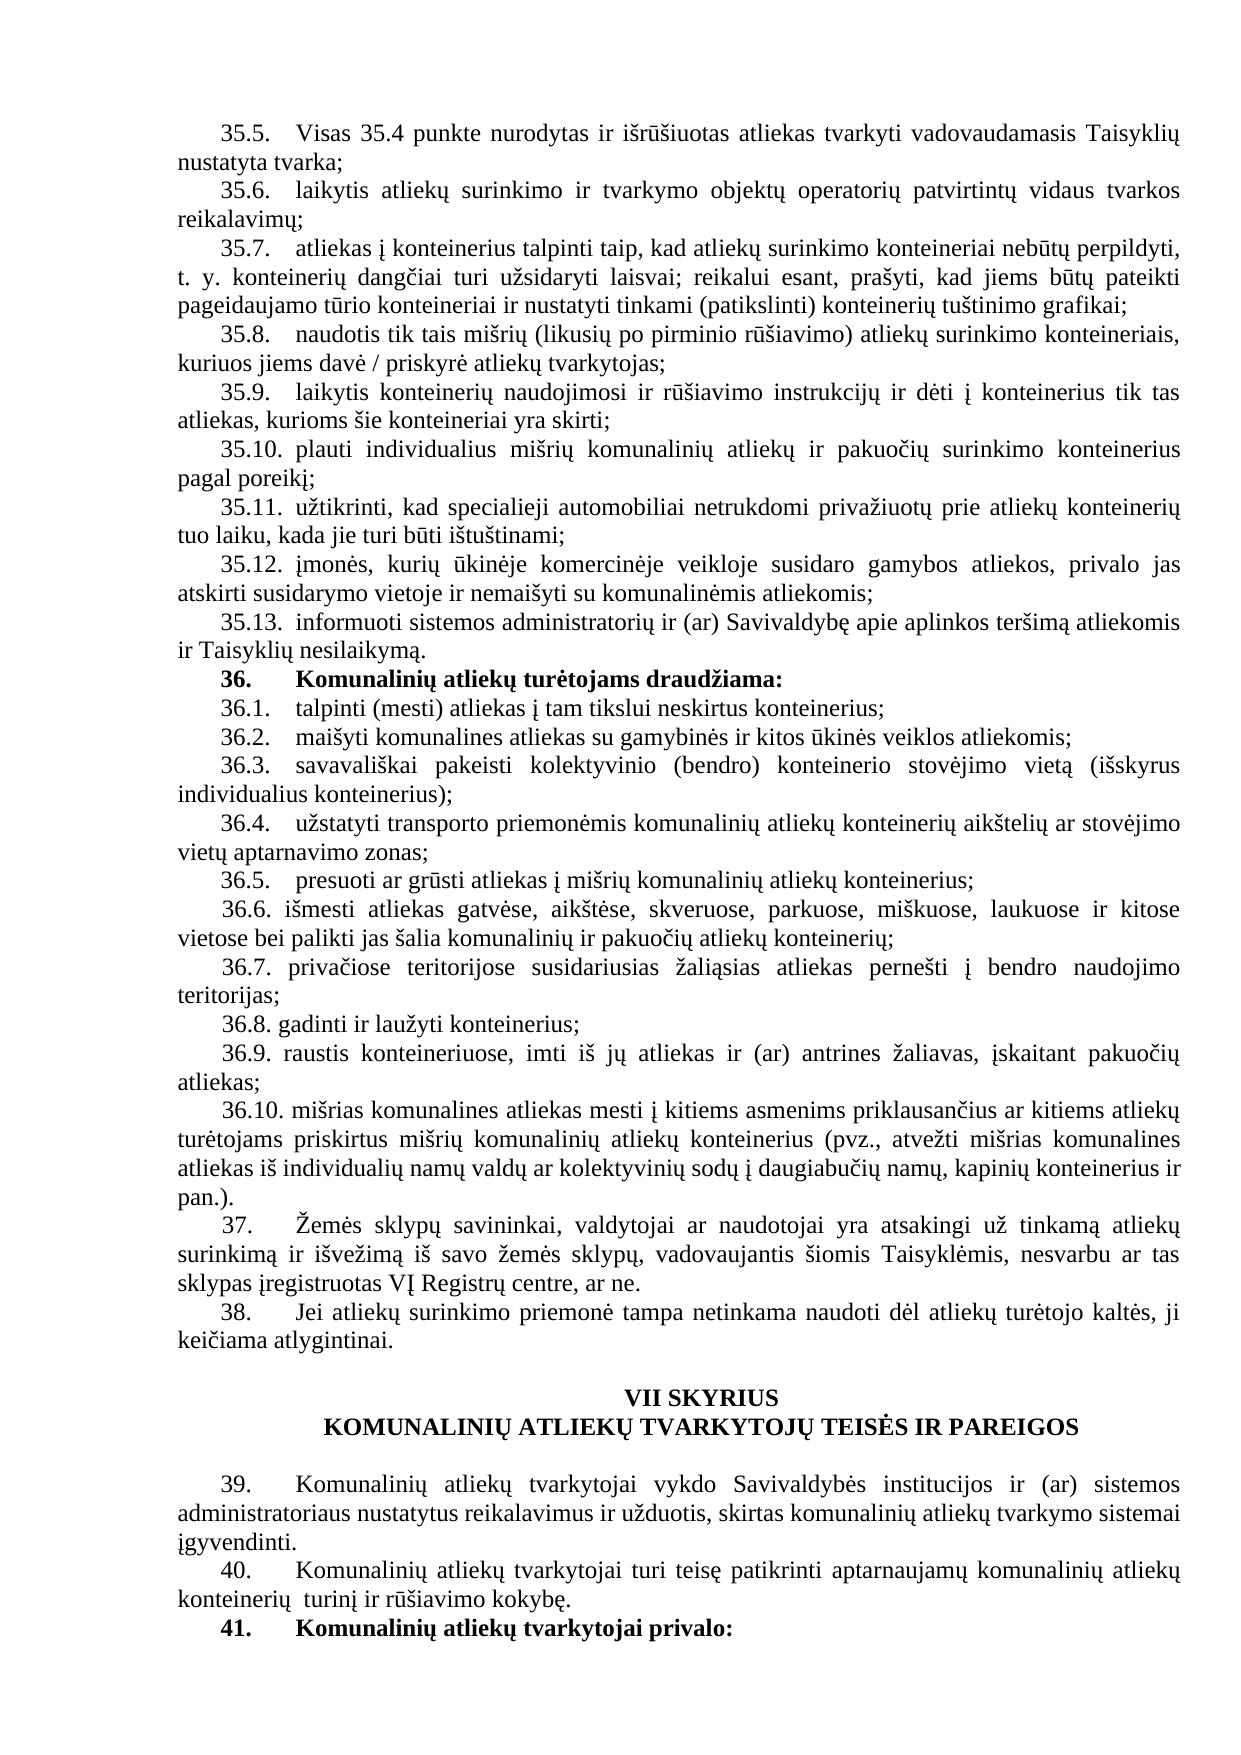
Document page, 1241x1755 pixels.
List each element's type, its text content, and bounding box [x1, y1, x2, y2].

text 35.8. naudotis tik tais mišrių (likusių po pirminio rūšiavimo) atliekų surinkimo konteineriais, kuriuos jiems davė / priskyrė atliekų tvarkytojas; [177, 319, 1181, 377]
text 35.12. įmonės, kurių ūkinėje komercinėje veikloje susidaro gamybos atliekos, privalo jas atskirti susidarymo vietoje ir nemaišyti su komunalinėmis atliekomis; [177, 549, 1181, 607]
text 36. Komunalinių atliekų turėtojams draudžiama: [177, 664, 1181, 693]
text 41. Komunalinių atliekų tvarkytojai privalo: [177, 1613, 1181, 1642]
text 36.1. talpinti (mesti) atliekas į tam tikslui neskirtus konteinerius; [177, 693, 1181, 722]
text 35.5. Visas 35.4 punkte nurodytas ir išrūšiuotas atliekas tvarkyti vadovaudamasis Taisyklių nustatyta tvarka; [177, 118, 1181, 176]
text 36.2. maišyti komunalines atliekas su gamybinės ir kitos ūkinės veiklos atliekomis; [177, 722, 1181, 751]
text KOMUNALINIŲ ATLIEKŲ TVARKYTOJŲ TEISĖS IR PAREIGOS [222, 1412, 1181, 1441]
text 39. Komunalinių atliekų tvarkytojai vykdo Savivaldybės institucijos ir (ar) sistemos administratoriaus nustatytus reikalavimus ir užduotis, skirtas komunalinių atliekų tvarkymo sistemai įgyvendinti. [177, 1469, 1181, 1556]
text 36.10. mišrias komunalines atliekas mesti į kitiems asmenims priklausančius ar kitiems atliekų turėtojams priskirtus mišrių komunalinių atliekų konteinerius (pvz., atvežti mišrias komunalines atliekas iš individualių namų valdų ar kolektyvinių sodų į daugiabučių namų, kapinių konteinerius ir pan.). [177, 1096, 1181, 1211]
text 36.8. gadinti ir laužyti konteinerius; [177, 1009, 1181, 1038]
text 36.9. raustis konteineriuose, imti iš jų atliekas ir (ar) antrines žaliavas, įskaitant pakuočių atliekas; [177, 1038, 1181, 1096]
text 35.11. užtikrinti, kad specialieji automobiliai netrukdomi privažiuotų prie atliekų konteinerių tuo laiku, kada jie turi būti ištuštinami; [177, 492, 1181, 549]
text 40. Komunalinių atliekų tvarkytojai turi teisę patikrinti aptarnaujamų komunalinių atliekų konteinerių turinį ir rūšiavimo kokybę. [177, 1556, 1181, 1613]
text 35.7. atliekas į konteinerius talpinti taip, kad atliekų surinkimo konteineriai nebūtų perpildyti, t. y. konteinerių dangčiai turi užsidaryti laisvai; reikalui esant, prašyti, kad jiems būtų pateikti pageidaujamo tūrio konteineriai ir nustatyti tinkami (patikslinti) konteinerių tuštinimo grafikai; [177, 233, 1181, 319]
text 36.4. užstatyti transporto priemonėmis komunalinių atliekų konteinerių aikštelių ar stovėjimo vietų aptarnavimo zonas; [177, 808, 1181, 866]
text 36.3. savavališkai pakeisti kolektyvinio (bendro) konteinerio stovėjimo vietą (išskyrus individualius konteinerius); [177, 751, 1181, 808]
text 36.5. presuoti ar grūsti atliekas į mišrių komunalinių atliekų konteinerius; [177, 866, 1181, 894]
text 37. Žemės sklypų savininkai, valdytojai ar naudotojai yra atsakingi už tinkamą atliekų surinkimą ir išvežimą iš savo žemės sklypų, vadovaujantis šiomis Taisyklėmis, nesvarbu ar tas sklypas įregistruotas VĮ Registrų centre, ar ne. [177, 1211, 1181, 1297]
text 35.10. plauti individualius mišrių komunalinių atliekų ir pakuočių surinkimo konteinerius pagal poreikį; [177, 434, 1181, 492]
text 35.13. informuoti sistemos administratorių ir (ar) Savivaldybę apie aplinkos teršimą atliekomis ir Taisyklių nesilaikymą. [177, 607, 1181, 664]
text 35.6. laikytis atliekų surinkimo ir tvarkymo objektų operatorių patvirtintų vidaus tvarkos reikalavimų; [177, 176, 1181, 233]
text 36.7. privačiose teritorijose susidariusias žaliąsias atliekas pernešti į bendro naudojimo teritorijas; [177, 952, 1181, 1009]
text VII SKYRIUS [222, 1383, 1181, 1412]
text 38. Jei atliekų surinkimo priemonė tampa netinkama naudoti dėl atliekų turėtojo kaltės, ji keičiama atlygintinai. [177, 1297, 1181, 1354]
text 35.9. laikytis konteinerių naudojimosi ir rūšiavimo instrukcijų ir dėti į konteinerius tik tas atliekas, kurioms šie konteineriai yra skirti; [177, 377, 1181, 434]
text 36.6. išmesti atliekas gatvėse, aikštėse, skveruose, parkuose, miškuose, laukuose ir kitose vietose bei palikti jas šalia komunalinių ir pakuočių atliekų konteinerių; [177, 894, 1181, 952]
